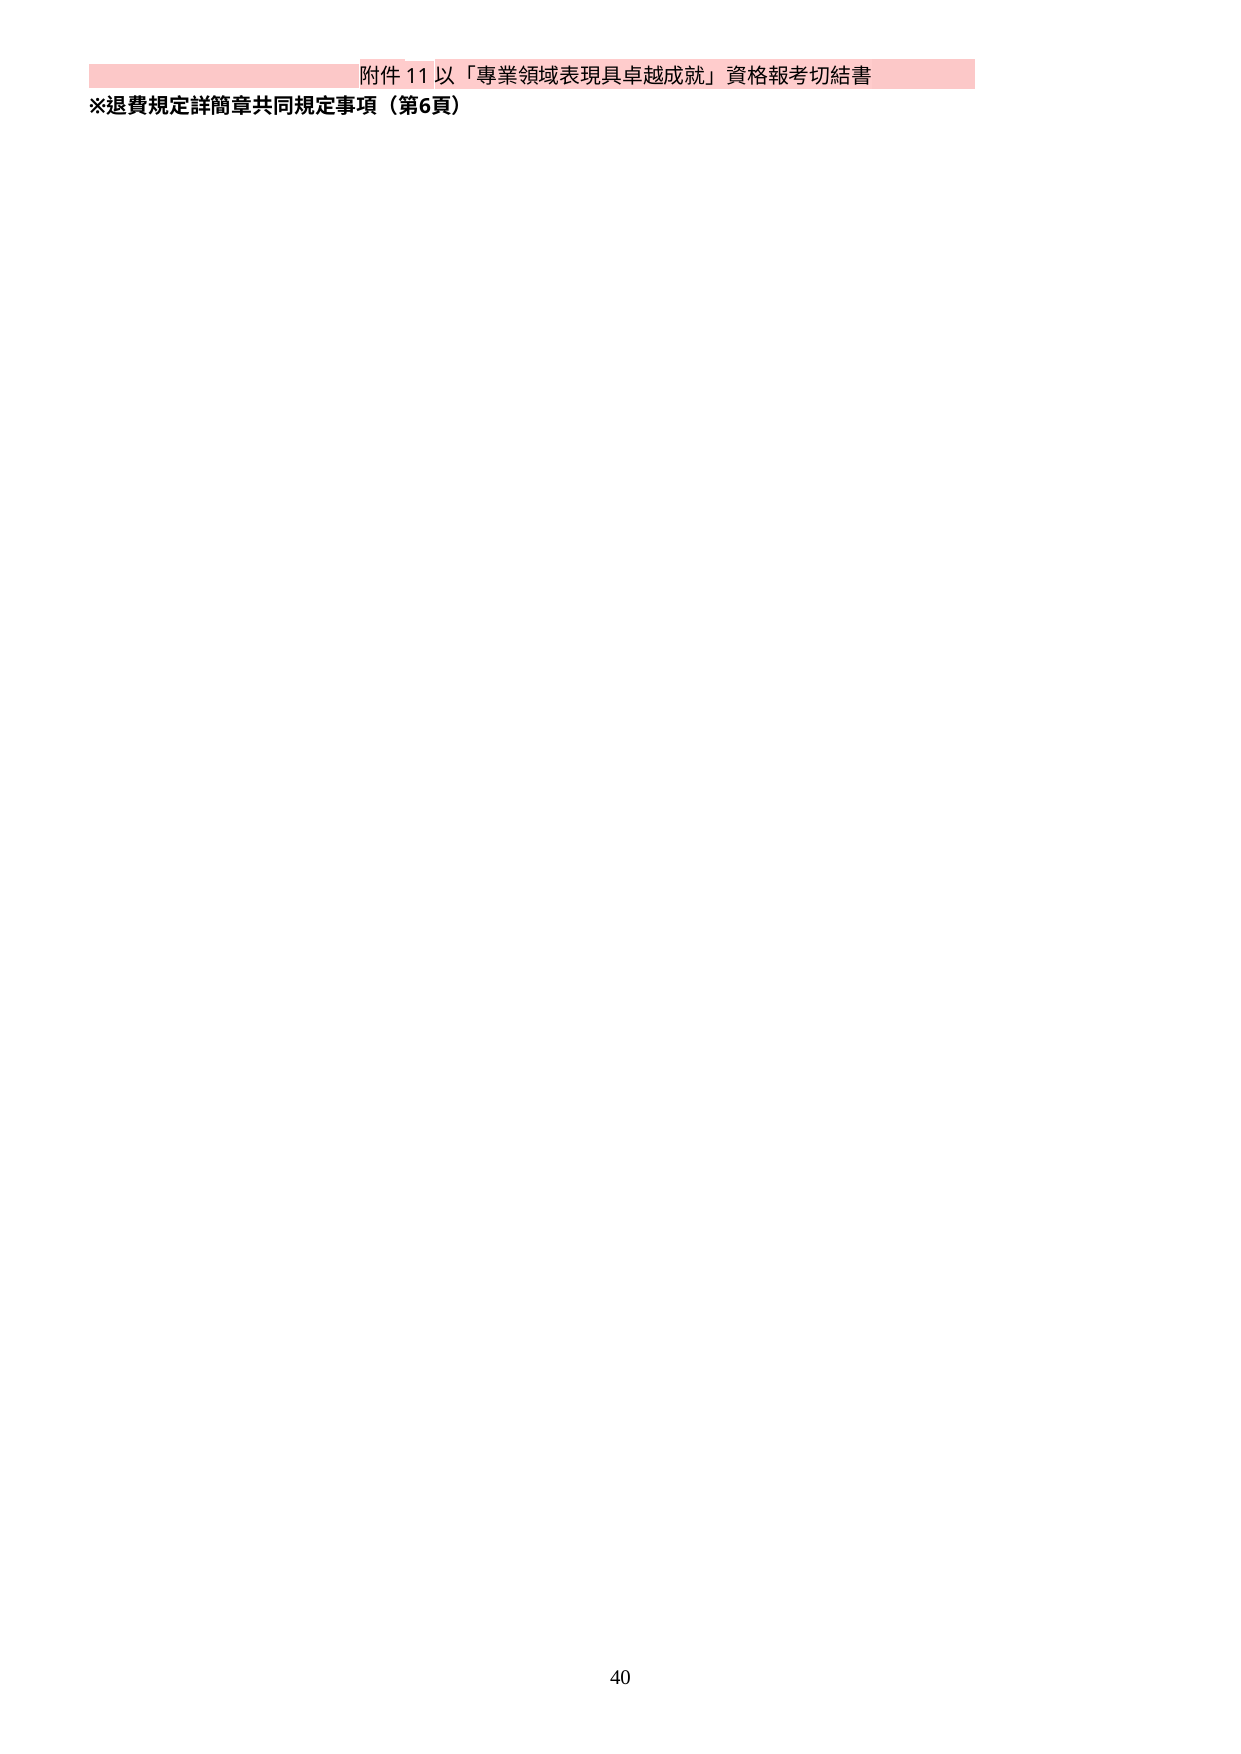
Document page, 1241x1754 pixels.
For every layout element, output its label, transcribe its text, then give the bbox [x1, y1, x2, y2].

text ※退費規定詳簡章共同規定事項（第6頁） [89, 89, 1111, 120]
